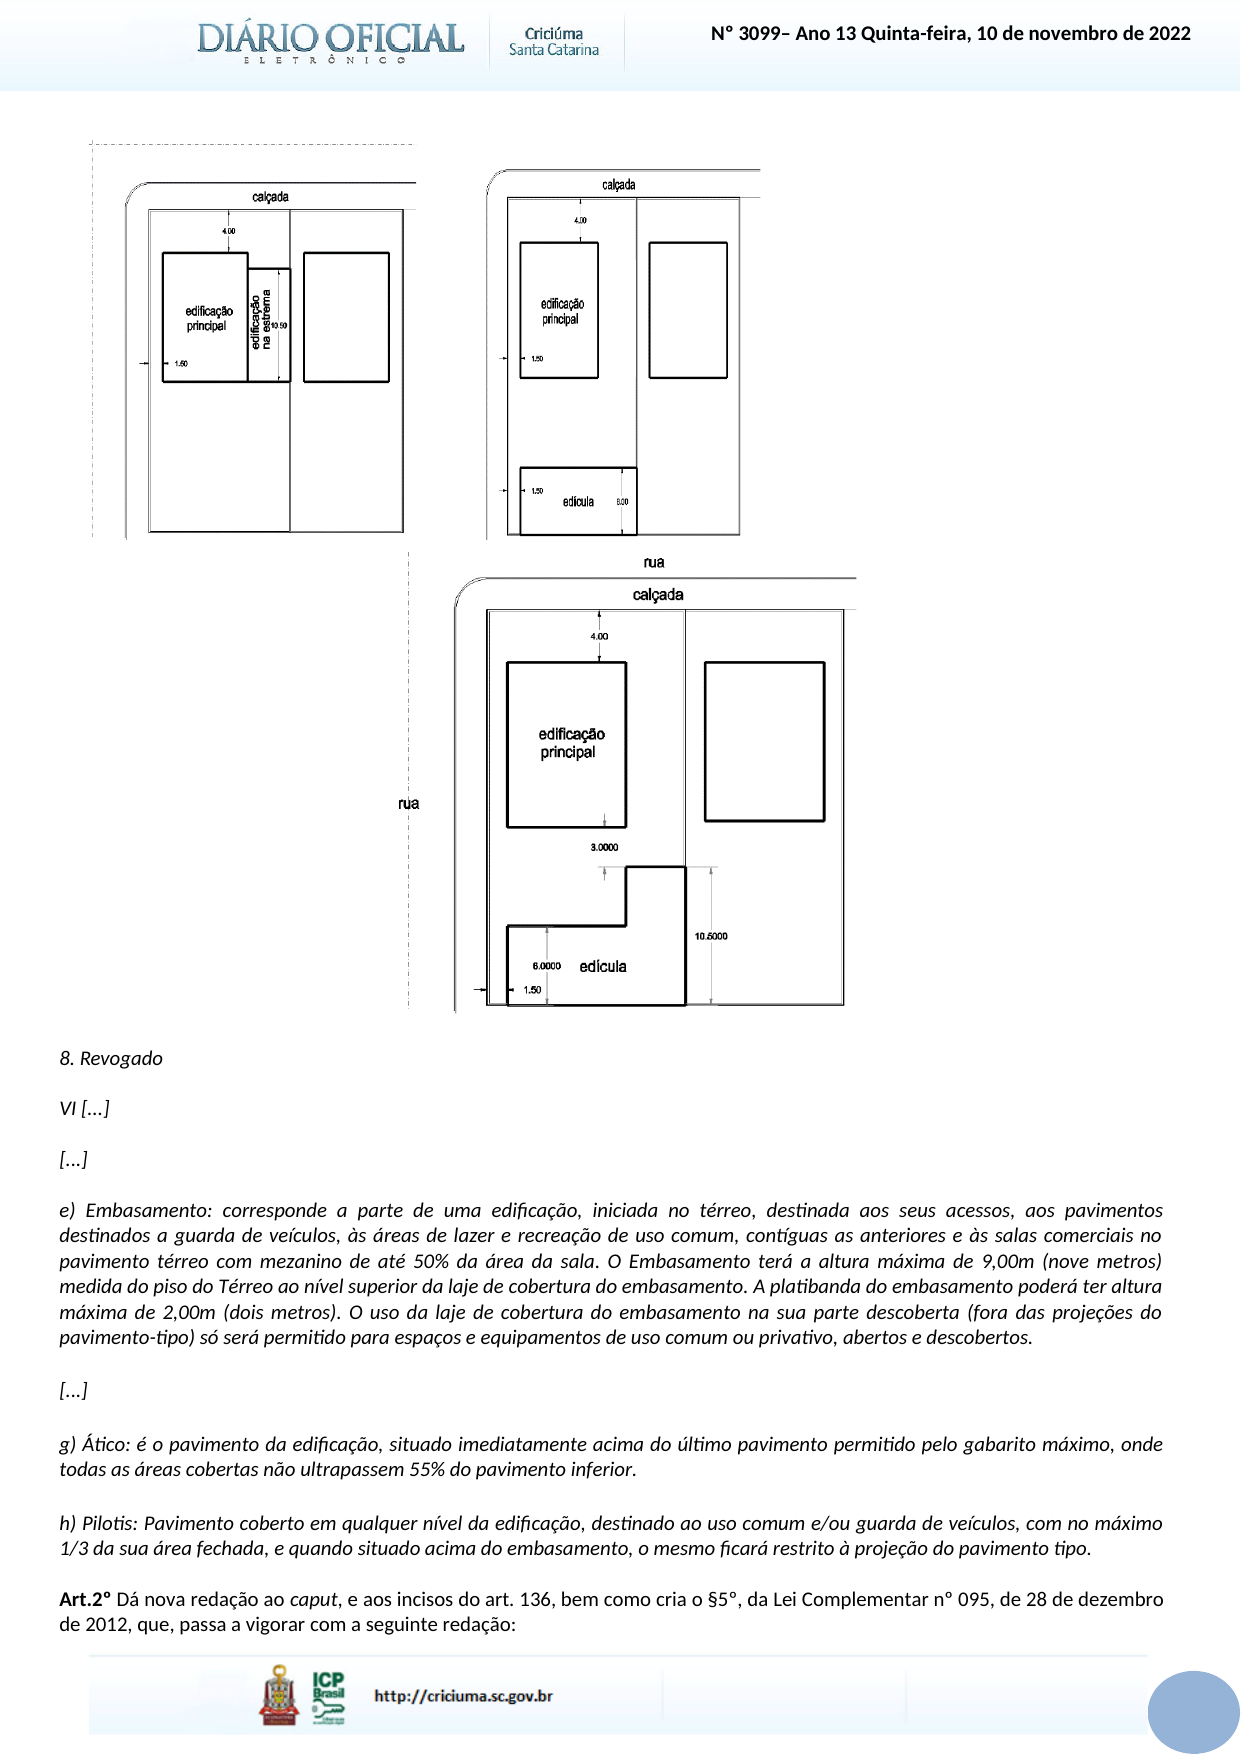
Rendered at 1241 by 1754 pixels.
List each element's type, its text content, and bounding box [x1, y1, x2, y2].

text Art.2º Dá nova redação ao caput, e aos incisos do art. 136, bem como cria o §5º, da Lei Complementar nº 095, de 28 de dezembro de 2012, que, passa a vigorar com a seguinte redação: [59, 1586, 1167, 1637]
text h) Pilotis: Pavimento coberto em qualquer nível da edificação, destinado ao uso comum e/ou guarda de veículos, com no máximo 1/3 da sua área fechada, e quando situado acima do embasamento, o mesmo ficará restrito à projeção do pavimento tipo. [59, 1510, 1167, 1561]
text g) Ático: é o pavimento da edificação, situado imediatamente acima do último pavimento permitido pelo gabarito máximo, onde todas as áreas cobertas não ultrapassem 55% do pavimento inferior. [59, 1431, 1167, 1482]
text e) Embasamento: corresponde a parte de uma edificação, iniciada no térreo, destinada aos seus acessos, aos pavimentos destinados a guarda de veículos, às áreas de lazer e recreação de uso comum, contíguas as anteriores e às salas comerciais no pavimento térreo com mezanino de até 50% da área da sala. O Embasamento terá a altura máxima de 9,00m (nove metros) medida do piso do Térreo ao nível superior da laje de cobertura do embasamento. A platibanda do embasamento poderá ter altura máxima de 2,00m (dois metros). O uso da laje de cobertura do embasamento na sua parte descoberta (fora das projeções do pavimento-tipo) só será permitido para espaços e equipamentos de uso comum ou privativo, abertos e descobertos. [59, 1197, 1167, 1350]
text [...] [59, 1146, 1167, 1172]
text VI [...] [59, 1096, 1167, 1121]
text 8. Revogado [59, 1045, 1167, 1070]
text [...] [59, 1378, 1167, 1403]
